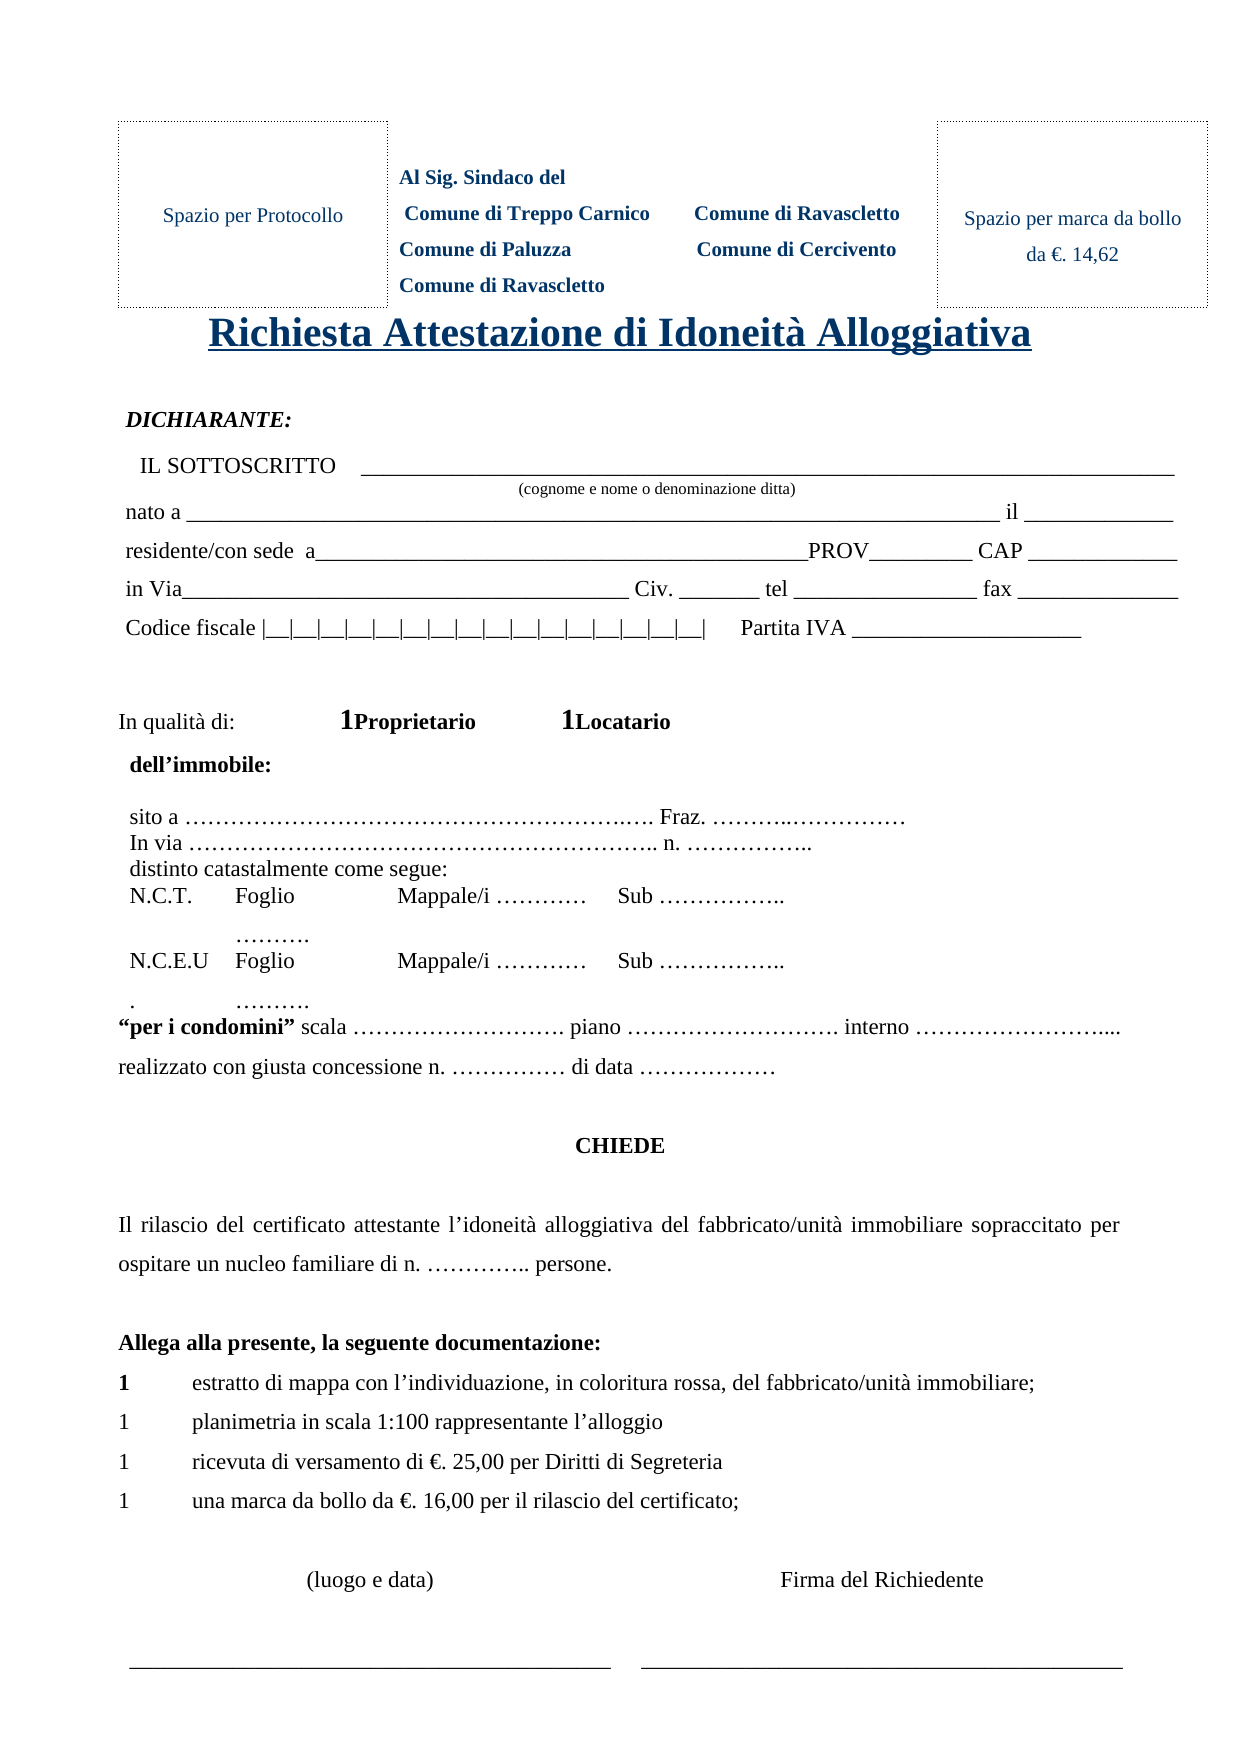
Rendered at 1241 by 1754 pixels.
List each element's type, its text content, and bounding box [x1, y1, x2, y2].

text Il rilascio del certificato attestante l’idoneità alloggiativa del fabbricato/unità immobiliare sopraccitato per ospitare un nucleo familiare di n. ………….. persone. [118, 1211, 1122, 1277]
table_cell IL SOTTOSCRITTO _______________________________________________________________________ (cognome e nome o denominazione ditta) nato a _______________________________________________________________________ il _____________ residente/con sede a___________________________________________PROV_________ CAP _____________ in Via_______________________________________ Civ. _______ tel ________________ fax ______________ Codice fiscale |__|__|__|__|__|__|__|__|__|__|__|__|__|__|__|__| Partita IVA ____________________ [118, 452, 1196, 663]
table_header DICHIARANTE: [118, 406, 1196, 452]
text CHIEDE [118, 1132, 1122, 1158]
text Allega alla presente, la seguente documentazione: [118, 1329, 1122, 1356]
text realizzato con giusta concessione n. …………… di data ……………… [118, 1053, 1122, 1079]
table_header (luogo e data) __________________________________________ [118, 1566, 622, 1672]
table_cell N.C.T. [118, 882, 223, 948]
text “per i condomini” scala ………………………. piano ………………………. interno …………………….... [118, 1013, 1122, 1040]
text 1 una marca da bollo da €. 16,00 per il rilascio del certificato; [118, 1487, 1122, 1513]
table_cell Mappale/i ………… [386, 882, 606, 948]
table_cell sito a ………………………………………………….…. Fraz. ………..…………… [118, 803, 1122, 829]
text 1 planimetria in scala 1:100 rappresentante l’alloggio [118, 1408, 1122, 1434]
table_cell In via …………………………………………………….. n. …………….. [118, 829, 1122, 855]
table_cell distinto catastalmente come segue: [118, 855, 1122, 882]
table_cell Mappale/i ………… [386, 948, 606, 1013]
text 1 ricevuta di versamento di €. 25,00 per Diritti di Segreteria [118, 1448, 1122, 1474]
table_cell N.C.E.U. [118, 948, 223, 1013]
table_header Al Sig. Sindaco del Comune di Treppo Carnico Comune di Ravascletto Comune di Paluzza Comune di Cercivento Comune di Ravascletto [388, 121, 938, 307]
table_header Spazio per Protocollo [118, 121, 388, 307]
table_cell Foglio ………. [224, 882, 386, 948]
text 1 estratto di mappa con l’individuazione, in coloritura rossa, del fabbricato/unità immobiliare; [118, 1369, 1122, 1395]
table_cell Foglio ………. [224, 948, 386, 1013]
text Richiesta Attestazione di Idoneità Alloggiativa [118, 308, 1122, 356]
text In qualità di: 1Proprietario 1Locatario [118, 702, 1122, 736]
table_cell Sub …………….. [606, 882, 1122, 948]
table_header Firma del Richiedente __________________________________________ [622, 1566, 1142, 1672]
table_header Spazio per marca da bollo da €. 14,62 [938, 121, 1207, 307]
table_header dell’immobile: [118, 753, 1122, 803]
table_cell Sub …………….. [606, 948, 1122, 1013]
